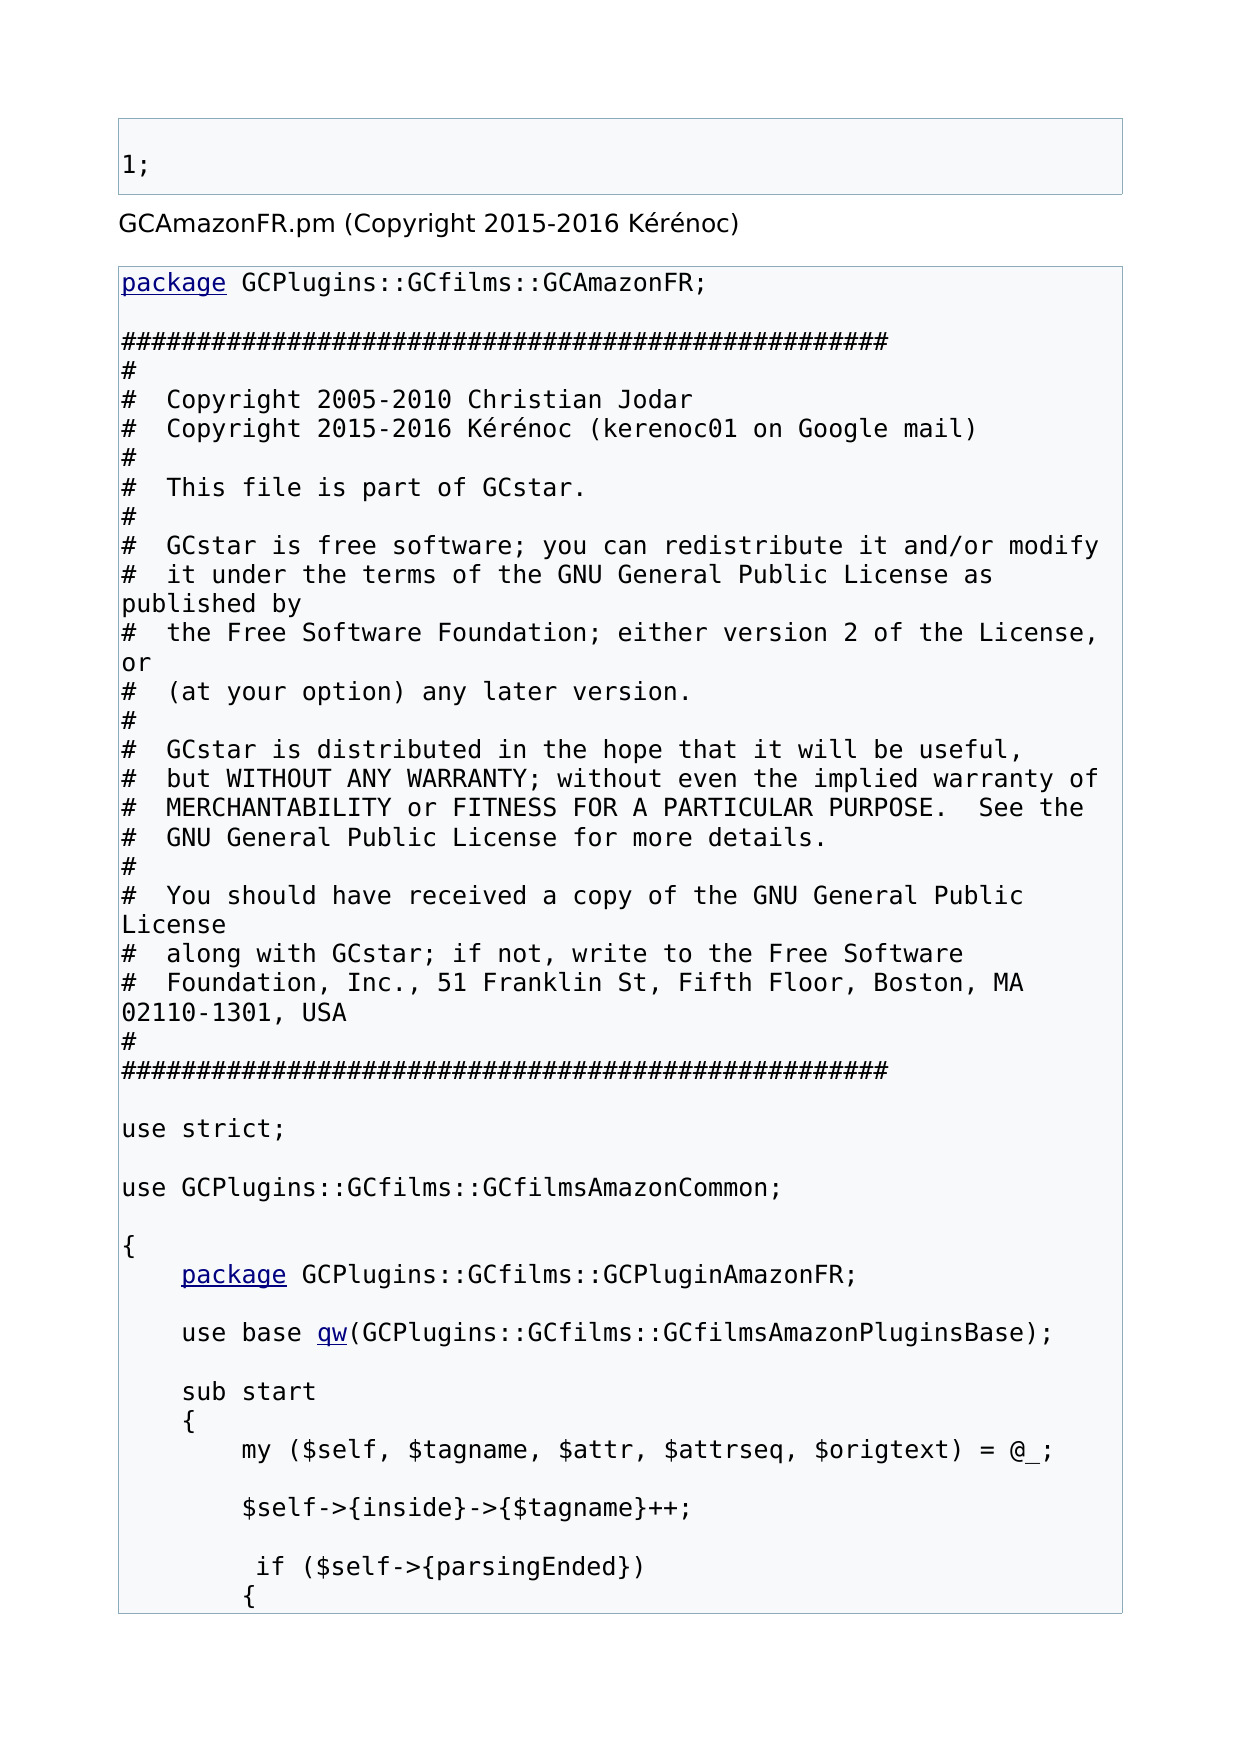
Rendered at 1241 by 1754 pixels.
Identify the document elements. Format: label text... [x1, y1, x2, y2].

table_header 1; [119, 119, 1122, 194]
table_header package GCPlugins::GCfilms::GCAmazonFR; ################################################### # # Copyright 2005-2010 Christian Jodar # Copyright 2015-2016 Kérénoc (kerenoc01 on Google mail) # # This file is part of GCstar. # # GCstar is free software; you can redistribute it and/or modify # it under the terms of the GNU General Public License as published by # the Free Software Foundation; either version 2 of the License, or # (at your option) any later version. # # GCstar is distributed in the hope that it will be useful, # but WITHOUT ANY WARRANTY; without even the implied warranty of # MERCHANTABILITY or FITNESS FOR A PARTICULAR PURPOSE. See the # GNU General Public License for more details. # # You should have received a copy of the GNU General Public License # along with GCstar; if not, write to the Free Software # Foundation, Inc., 51 Franklin St, Fifth Floor, Boston, MA 02110-1301, USA # ################################################### use strict; use GCPlugins::GCfilms::GCfilmsAmazonCommon; { package GCPlugins::GCfilms::GCPluginAmazonFR; use base qw(GCPlugins::GCfilms::GCfilmsAmazonPluginsBase); sub start { my ($self, $tagname, $attr, $attrseq, $origtext) = @_; $self->{inside}->{$tagname}++; if ($self->{parsingEnded}) { [119, 267, 1122, 1613]
text GCAmazonFR.pm (Copyright 2015-2016 Kérénoc) [118, 209, 1122, 238]
